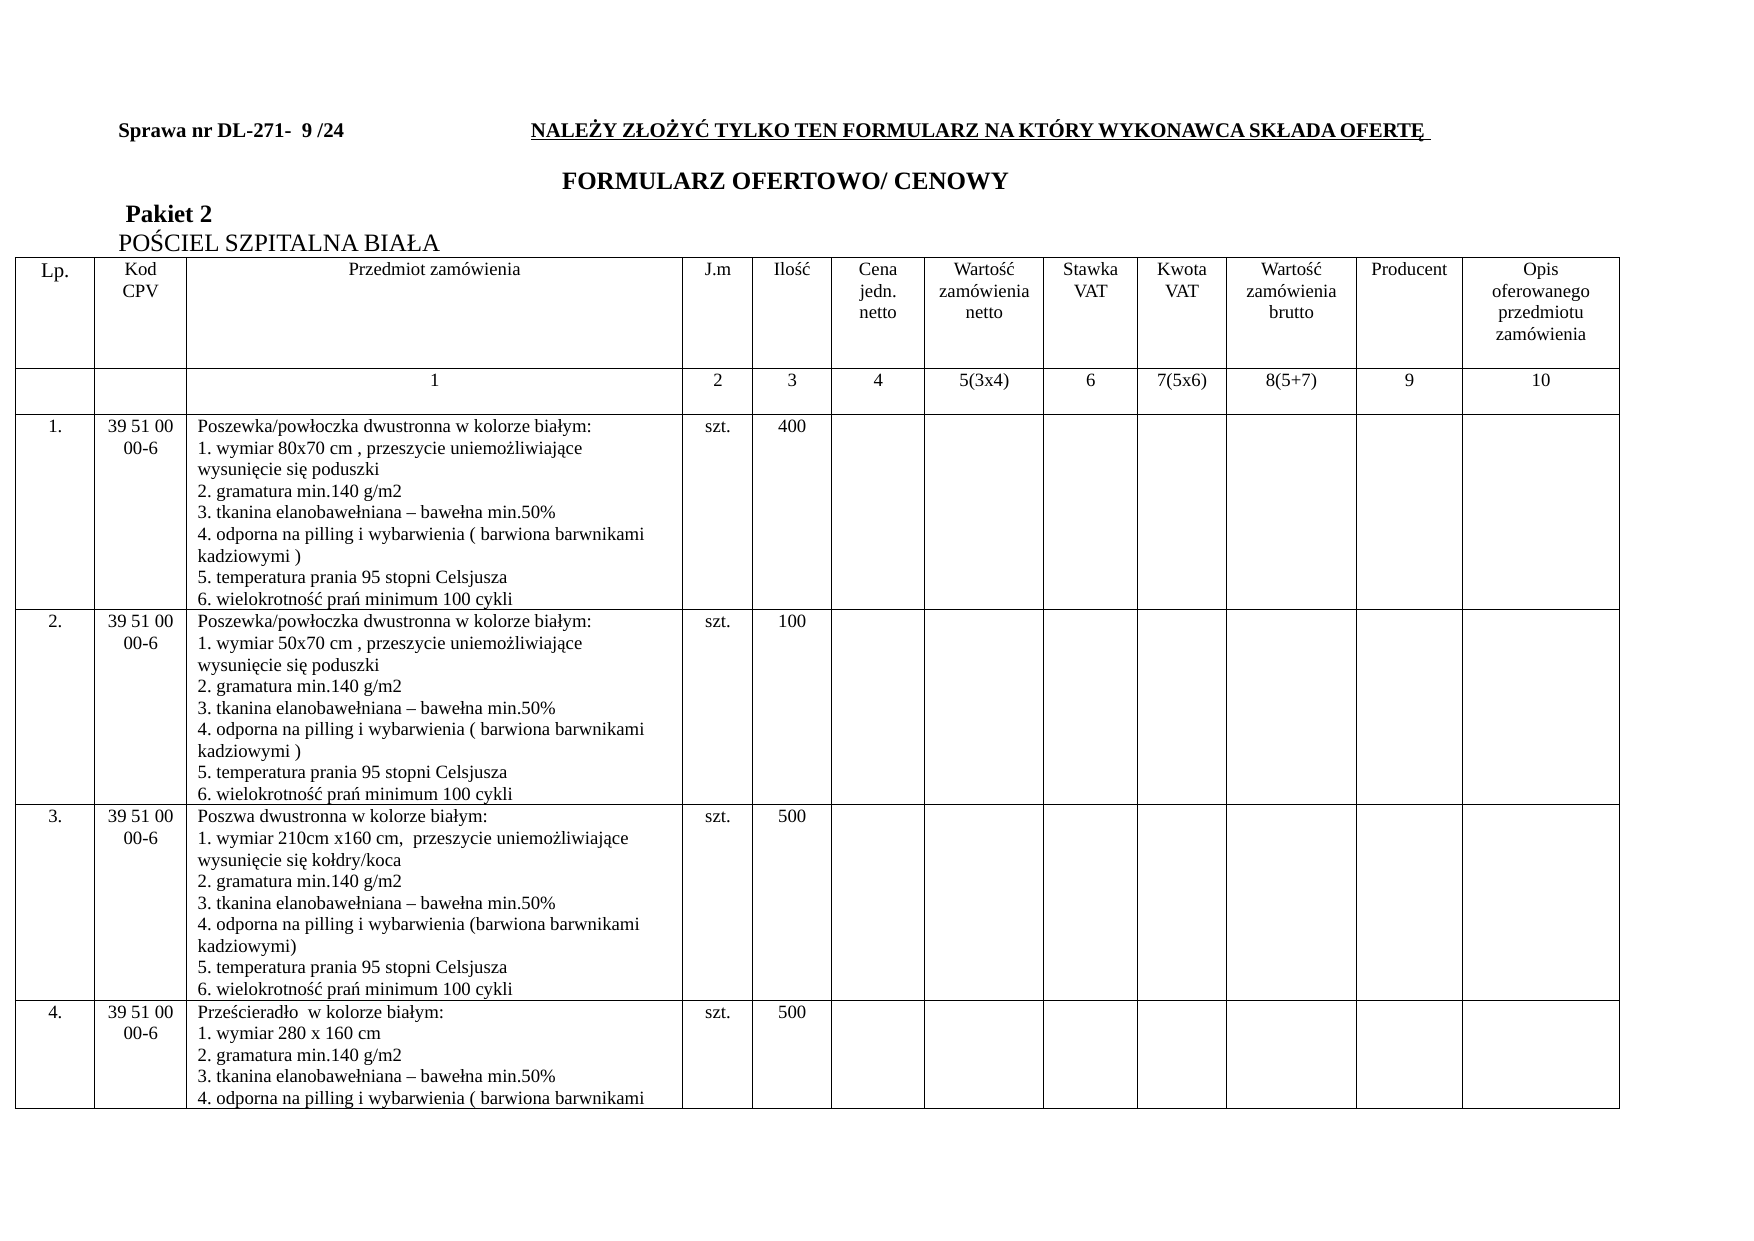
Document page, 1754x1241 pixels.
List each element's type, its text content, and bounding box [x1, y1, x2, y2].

table_cell [925, 415, 1043, 609]
table_header Przedmiot zamówienia [187, 258, 682, 368]
table_cell 39 51 00 00-6 [95, 805, 186, 999]
table_cell [1357, 1001, 1462, 1108]
table_cell [1138, 415, 1226, 609]
table_cell [832, 1001, 924, 1108]
table_cell 10 [1463, 369, 1619, 414]
table_cell 400 [753, 415, 831, 609]
table_cell [925, 805, 1043, 999]
table_cell 1 [187, 369, 682, 414]
table_cell szt. [683, 610, 752, 804]
table_header Opis oferowanego przedmiotu zamówienia [1463, 258, 1619, 368]
table_cell [1044, 805, 1137, 999]
table_header Kwota VAT [1138, 258, 1226, 368]
table_cell [1138, 1001, 1226, 1108]
table_cell 6 [1044, 369, 1137, 414]
table_cell Poszewka/powłoczka dwustronna w kolorze białym: 1. wymiar 50x70 cm , przeszycie uniemożliwiające wysunięcie się poduszki 2. gramatura min.140 g/m2 3. tkanina elanobawełniana – bawełna min.50% 4. odporna na pilling i wybarwienia ( barwiona barwnikami kadziowymi ) 5. temperatura prania 95 stopni Celsjusza 6. wielokrotność prań minimum 100 cykli [187, 610, 682, 804]
table_cell 2. [16, 610, 94, 804]
table_cell 8(5+7) [1227, 369, 1356, 414]
table_cell [832, 415, 924, 609]
text Sprawa nr DL-271- 9 /24 NALEŻY ZŁOŻYĆ TYLKO TEN FORMULARZ NA KTÓRY WYKONAWCA SKŁADA OFERTĘ [118, 118, 1636, 142]
table_cell 39 51 00 00-6 [95, 415, 186, 609]
table_header J.m [683, 258, 752, 368]
table_cell [1227, 415, 1356, 609]
table_cell 100 [753, 610, 831, 804]
table_cell 9 [1357, 369, 1462, 414]
table_cell [925, 1001, 1043, 1108]
table_cell [1044, 415, 1137, 609]
table_cell 4. [16, 1001, 94, 1108]
table_header Wartość zamówienia netto [925, 258, 1043, 368]
table_cell 3 [753, 369, 831, 414]
table_cell [95, 369, 186, 414]
table_header Lp. [16, 258, 94, 368]
table_header Wartość zamówienia brutto [1227, 258, 1356, 368]
table_cell Poszewka/powłoczka dwustronna w kolorze białym: 1. wymiar 80x70 cm , przeszycie uniemożliwiające wysunięcie się poduszki 2. gramatura min.140 g/m2 3. tkanina elanobawełniana – bawełna min.50% 4. odporna na pilling i wybarwienia ( barwiona barwnikami kadziowymi ) 5. temperatura prania 95 stopni Celsjusza 6. wielokrotność prań minimum 100 cykli [187, 415, 682, 609]
table_cell [1138, 805, 1226, 999]
table_cell [832, 805, 924, 999]
table_cell [16, 369, 94, 414]
table_header Producent [1357, 258, 1462, 368]
table_header Ilość [753, 258, 831, 368]
table_cell 4 [832, 369, 924, 414]
table_cell [1463, 415, 1619, 609]
table_cell [1044, 1001, 1137, 1108]
text Pakiet 2 [118, 195, 1636, 228]
table_cell szt. [683, 415, 752, 609]
table_cell [1463, 610, 1619, 804]
table_cell [1227, 610, 1356, 804]
table_cell [1463, 1001, 1619, 1108]
table_cell 500 [753, 1001, 831, 1108]
table_cell 39 51 00 00-6 [95, 610, 186, 804]
table_cell [1044, 610, 1137, 804]
table_cell [1357, 805, 1462, 999]
table_header Stawka VAT [1044, 258, 1137, 368]
table_cell [1463, 805, 1619, 999]
table_cell 500 [753, 805, 831, 999]
table_cell [1357, 415, 1462, 609]
table_cell 3. [16, 805, 94, 999]
table_cell 2 [683, 369, 752, 414]
table_cell szt. [683, 805, 752, 999]
table_header Cena jedn. netto [832, 258, 924, 368]
table_cell szt. [683, 1001, 752, 1108]
table_cell [1227, 805, 1356, 999]
table_cell 1. [16, 415, 94, 609]
table_cell Prześcieradło w kolorze białym: 1. wymiar 280 x 160 cm 2. gramatura min.140 g/m2 3. tkanina elanobawełniana – bawełna min.50% 4. odporna na pilling i wybarwienia ( barwiona barwnikami [187, 1001, 682, 1108]
table_cell [925, 610, 1043, 804]
table_cell [1357, 610, 1462, 804]
text FORMULARZ OFERTOWO/ CENOWY [118, 166, 1636, 195]
table_cell 7(5x6) [1138, 369, 1226, 414]
table_header Kod CPV [95, 258, 186, 368]
text POŚCIEL SZPITALNA BIAŁA [118, 228, 1636, 257]
table_cell [832, 610, 924, 804]
table_cell 5(3x4) [925, 369, 1043, 414]
table_cell Poszwa dwustronna w kolorze białym: 1. wymiar 210cm x160 cm, przeszycie uniemożliwiające wysunięcie się kołdry/koca 2. gramatura min.140 g/m2 3. tkanina elanobawełniana – bawełna min.50% 4. odporna na pilling i wybarwienia (barwiona barwnikami kadziowymi) 5. temperatura prania 95 stopni Celsjusza 6. wielokrotność prań minimum 100 cykli [187, 805, 682, 999]
table_cell [1227, 1001, 1356, 1108]
table_cell 39 51 00 00-6 [95, 1001, 186, 1108]
table_cell [1138, 610, 1226, 804]
